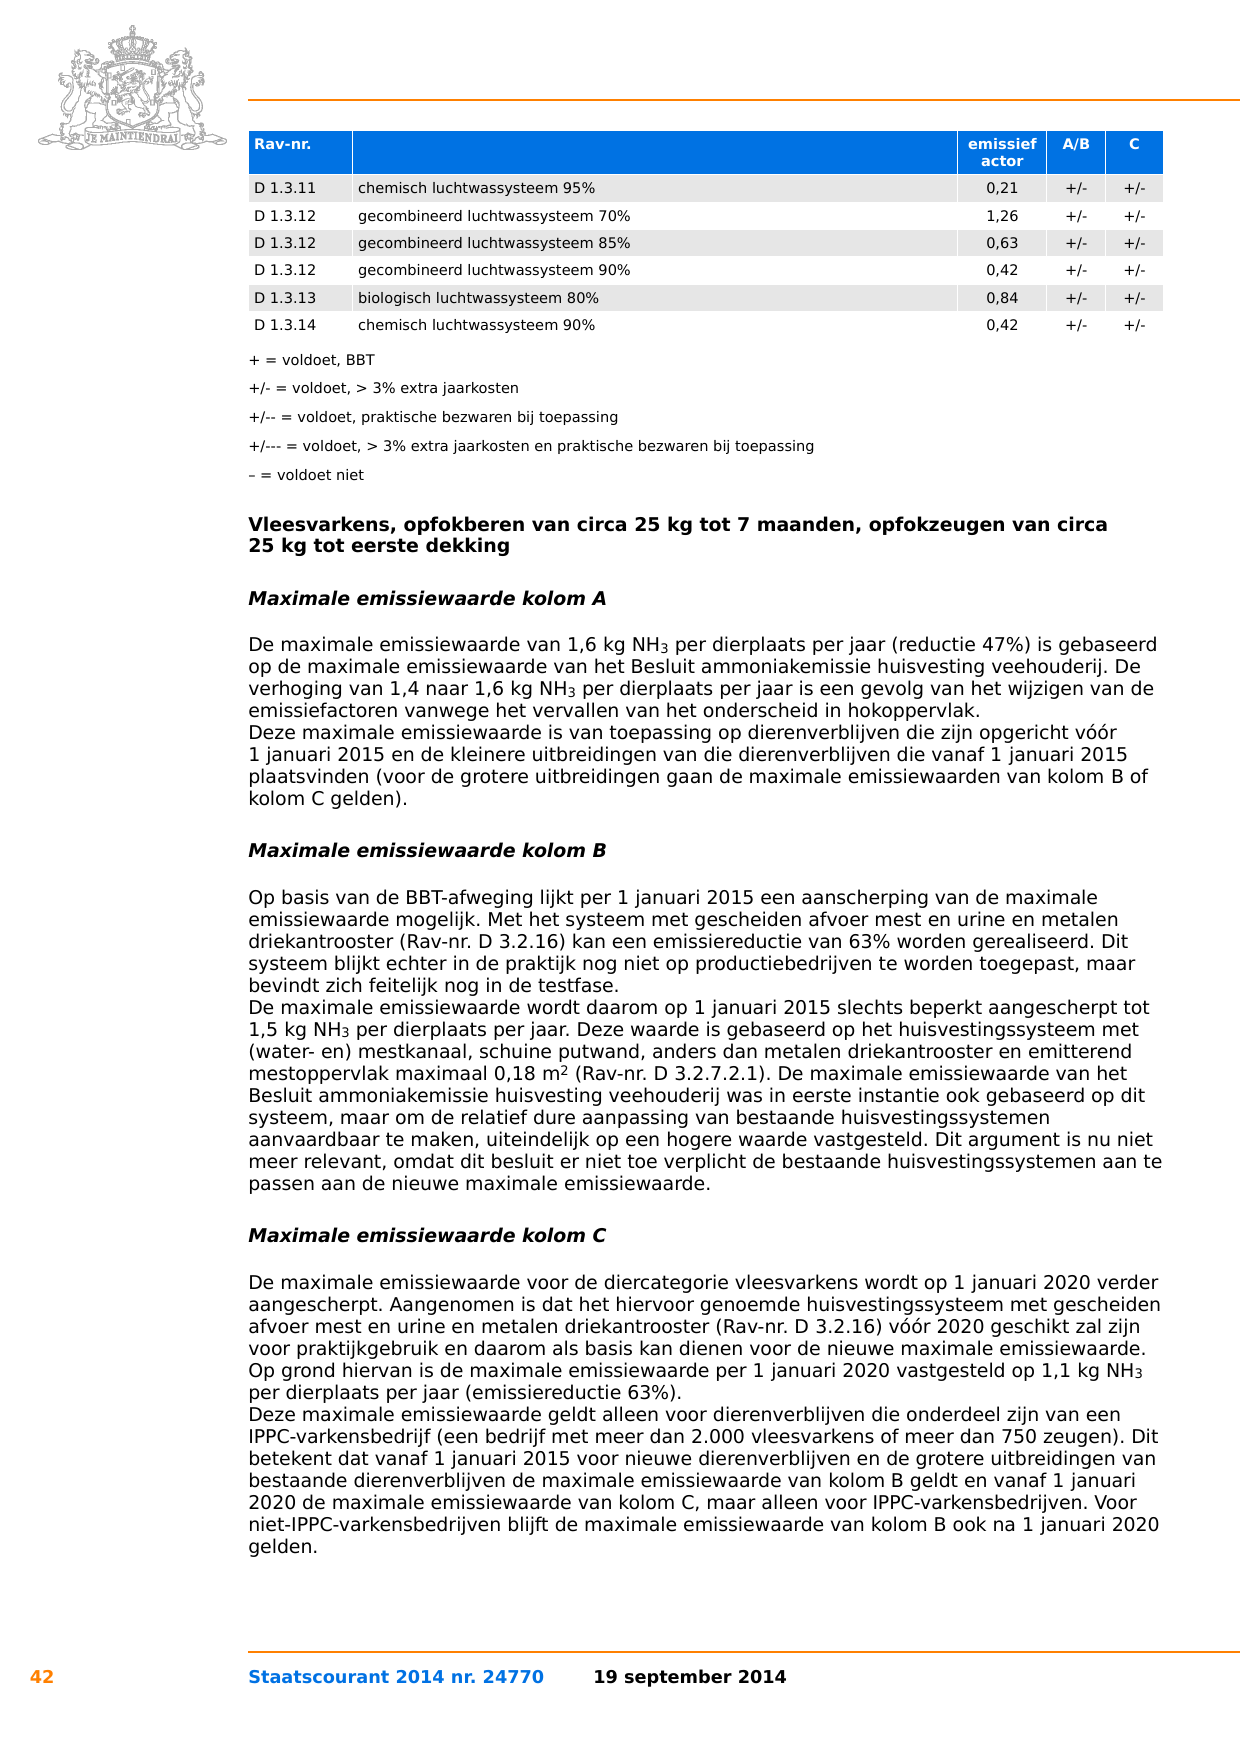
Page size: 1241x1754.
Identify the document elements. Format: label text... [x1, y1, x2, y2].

table_cell chemisch luchtwassysteem 95% [353, 175, 957, 202]
table_cell +/- [1047, 175, 1105, 202]
table_cell +/- [1106, 203, 1163, 229]
table_cell +/- [1047, 230, 1105, 256]
table_cell D 1.3.12 [249, 230, 352, 256]
table_cell biologisch luchtwassysteem 80% [353, 285, 957, 311]
table_cell +/- [1047, 258, 1105, 284]
table_cell +/- [1106, 285, 1163, 311]
table_cell D 1.3.13 [249, 285, 352, 311]
table_header emissiefactor [958, 131, 1046, 174]
table_cell chemisch luchtwassysteem 90% [353, 312, 957, 339]
table_cell +/- [1106, 312, 1163, 339]
picture [38, 25, 227, 150]
text De maximale emissiewaarde voor de diercategorie vleesvarkens wordt op 1 januari 2020 verder aangescherpt. Aangenomen is dat het hiervoor genoemde huisvestingssysteem met gescheiden afvoer mest en urine en metalen driekantrooster (Rav-nr. D 3.2.16) vóór 2020 geschikt zal zijn voor praktijkgebruik en daarom als basis kan dienen voor de nieuwe maximale emissiewaarde. Op grond hiervan is de maximale emissiewaarde per 1 januari 2020 vastgesteld op 1,1 kg NH3 per dierplaats per jaar (emissiereductie 63%). [248, 1272, 1163, 1404]
table_cell 1,26 [958, 203, 1046, 229]
subtitle Vleesvarkens, opfokberen van circa 25 kg tot 7 maanden, opfokzeugen van circa 25 kg tot eerste dekking [248, 513, 1163, 557]
table_cell 0,84 [958, 285, 1046, 311]
table_cell D 1.3.14 [249, 312, 352, 339]
table_cell gecombineerd luchtwassysteem 70% [353, 203, 957, 229]
table_cell + = voldoet, BBT +/- = voldoet, > 3% extra jaarkosten +/-- = voldoet, praktische bezwaren bij toepassing +/--- = voldoet, > 3% extra jaarkosten en praktische bezwaren bij toepassing – = voldoet niet [248, 340, 1163, 483]
subtitle Maximale emissiewaarde kolom B [248, 840, 1163, 862]
text Deze maximale emissiewaarde geldt alleen voor dierenverblijven die onderdeel zijn van een IPPC-varkensbedrijf (een bedrijf met meer dan 2.000 vleesvarkens of meer dan 750 zeugen). Dit betekent dat vanaf 1 januari 2015 voor nieuwe dierenverblijven en de grotere uitbreidingen van bestaande dierenverblijven de maximale emissiewaarde van kolom B geldt en vanaf 1 januari 2020 de maximale emissiewaarde van kolom C, maar alleen voor IPPC-varkensbedrijven. Voor niet-IPPC-varkensbedrijven blijft de maximale emissiewaarde van kolom B ook na 1 januari 2020 gelden. [248, 1404, 1163, 1558]
table_header Rav-nr. [249, 131, 352, 174]
table_cell +/- [1047, 312, 1105, 339]
text Op basis van de BBT-afweging lijkt per 1 januari 2015 een aanscherping van de maximale emissiewaarde mogelijk. Met het systeem met gescheiden afvoer mest en urine en metalen driekantrooster (Rav-nr. D 3.2.16) kan een emissiereductie van 63% worden gerealiseerd. Dit systeem blijkt echter in de praktijk nog niet op productiebedrijven te worden toegepast, maar bevindt zich feitelijk nog in de testfase. [248, 887, 1163, 997]
table_header [353, 131, 957, 174]
table_cell gecombineerd luchtwassysteem 85% [353, 230, 957, 256]
table_cell +/- [1047, 203, 1105, 229]
table_cell 0,21 [958, 175, 1046, 202]
table_cell +/- [1047, 285, 1105, 311]
text De maximale emissiewaarde van 1,6 kg NH3 per dierplaats per jaar (reductie 47%) is gebaseerd op de maximale emissiewaarde van het Besluit ammoniakemissie huisvesting veehouderij. De verhoging van 1,4 naar 1,6 kg NH3 per dierplaats per jaar is een gevolg van het wijzigen van de emissiefactoren vanwege het vervallen van het onderscheid in hokoppervlak. [248, 634, 1163, 722]
text Deze maximale emissiewaarde is van toepassing op dierenverblijven die zijn opgericht vóór 1 januari 2015 en de kleinere uitbreidingen van die dierenverblijven die vanaf 1 januari 2015 plaatsvinden (voor de grotere uitbreidingen gaan de maximale emissiewaarden van kolom B of kolom C gelden). [248, 722, 1163, 810]
subtitle Maximale emissiewaarde kolom A [248, 587, 1163, 609]
table_header C [1106, 131, 1163, 174]
table_cell +/- [1106, 258, 1163, 284]
table_header A/B [1047, 131, 1105, 174]
table_cell gecombineerd luchtwassysteem 90% [353, 258, 957, 284]
table_cell 0,42 [958, 258, 1046, 284]
table_cell D 1.3.11 [249, 175, 352, 202]
table_cell 0,42 [958, 312, 1046, 339]
table_cell D 1.3.12 [249, 203, 352, 229]
table_cell D 1.3.12 [249, 258, 352, 284]
table_cell +/- [1106, 230, 1163, 256]
text De maximale emissiewaarde wordt daarom op 1 januari 2015 slechts beperkt aangescherpt tot 1,5 kg NH3 per dierplaats per jaar. Deze waarde is gebaseerd op het huisvestingssysteem met (water- en) mestkanaal, schuine putwand, anders dan metalen driekantrooster en emitterend mestoppervlak maximaal 0,18 m2 (Rav-nr. D 3.2.7.2.1). De maximale emissiewaarde van het Besluit ammoniakemissie huisvesting veehouderij was in eerste instantie ook gebaseerd op dit systeem, maar om de relatief dure aanpassing van bestaande huisvestingssystemen aanvaardbaar te maken, uiteindelijk op een hogere waarde vastgesteld. Dit argument is nu niet meer relevant, omdat dit besluit er niet toe verplicht de bestaande huisvestingssystemen aan te passen aan de nieuwe maximale emissiewaarde. [248, 997, 1163, 1195]
subtitle Maximale emissiewaarde kolom C [248, 1225, 1163, 1247]
table_cell +/- [1106, 175, 1163, 202]
table_cell 0,63 [958, 230, 1046, 256]
